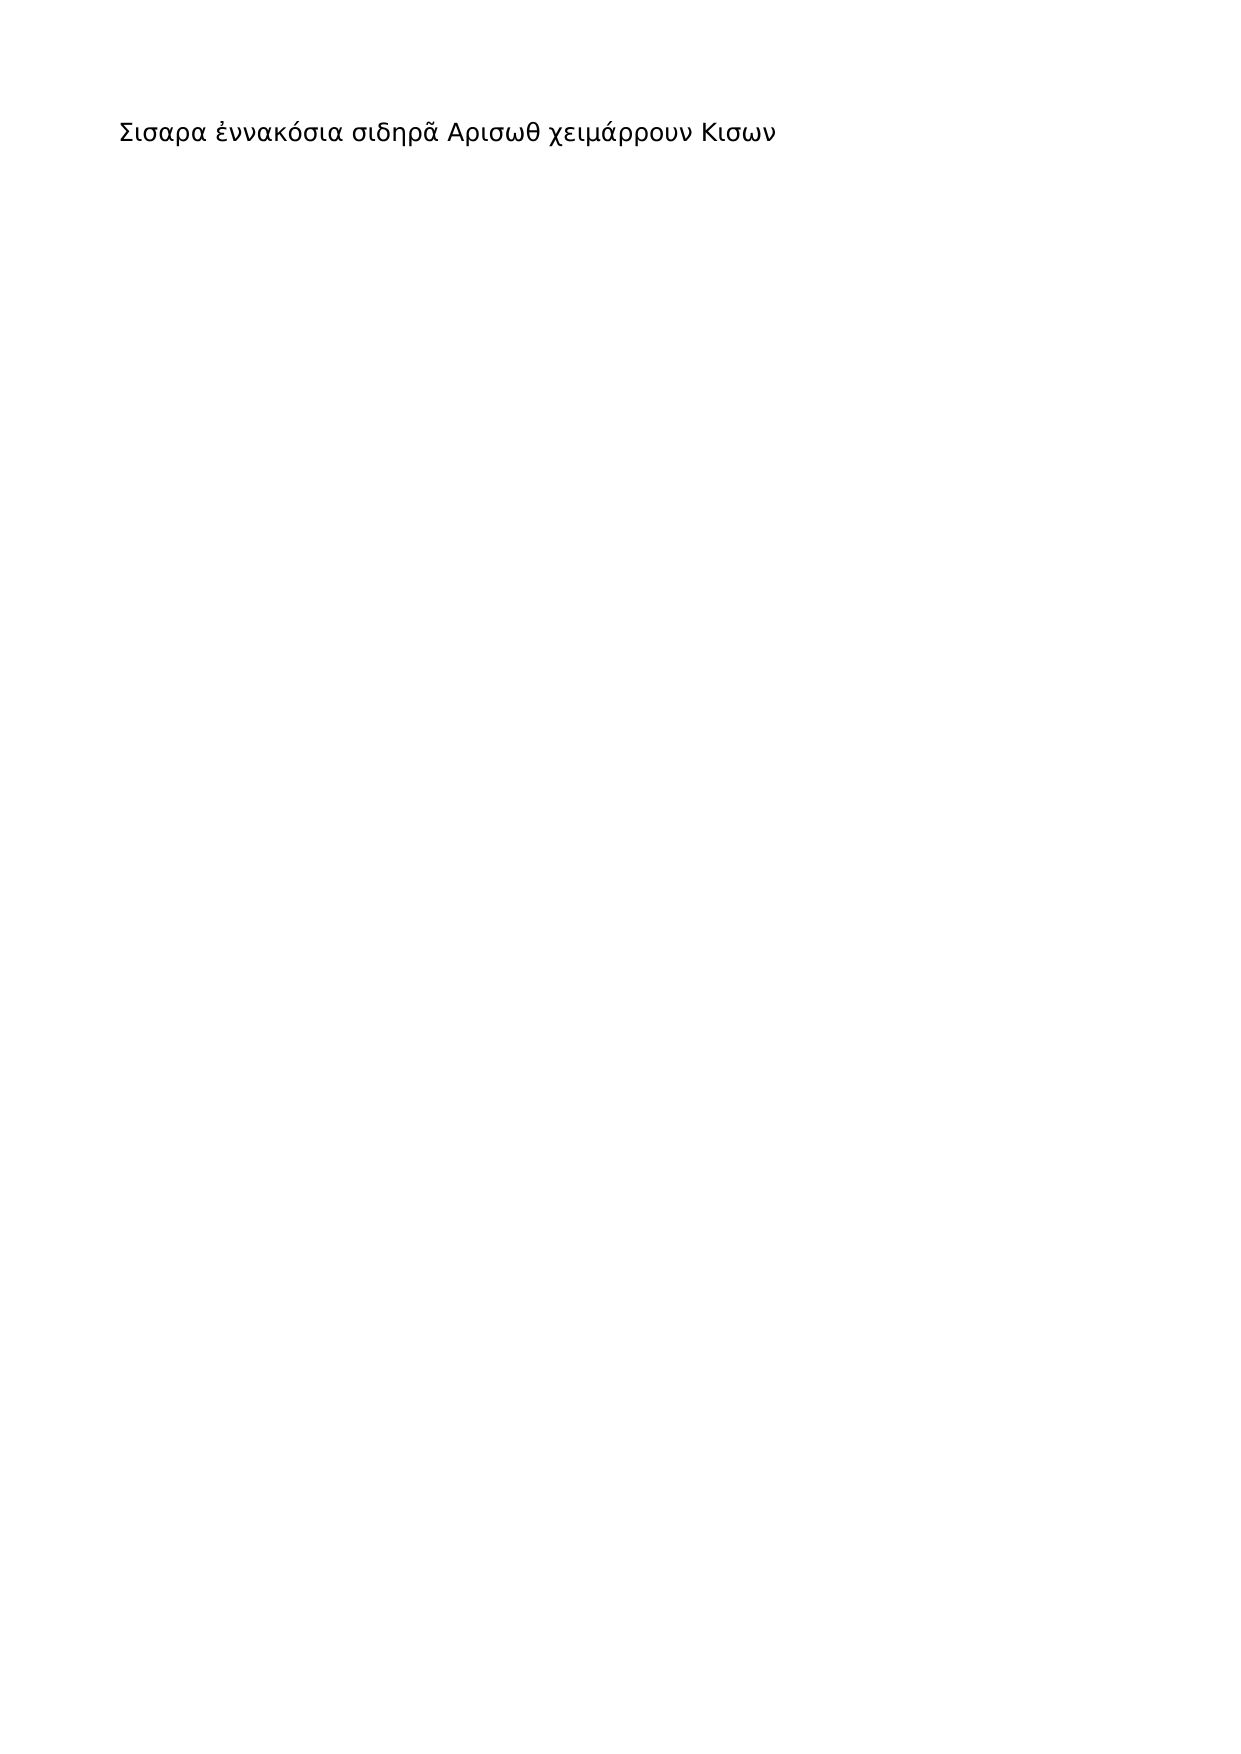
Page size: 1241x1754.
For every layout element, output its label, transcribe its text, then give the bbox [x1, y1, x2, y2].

text Σισαρα ἐννακόσια σιδηρᾶ Αρισωθ χειμάρρουν Κισων [118, 118, 1122, 147]
